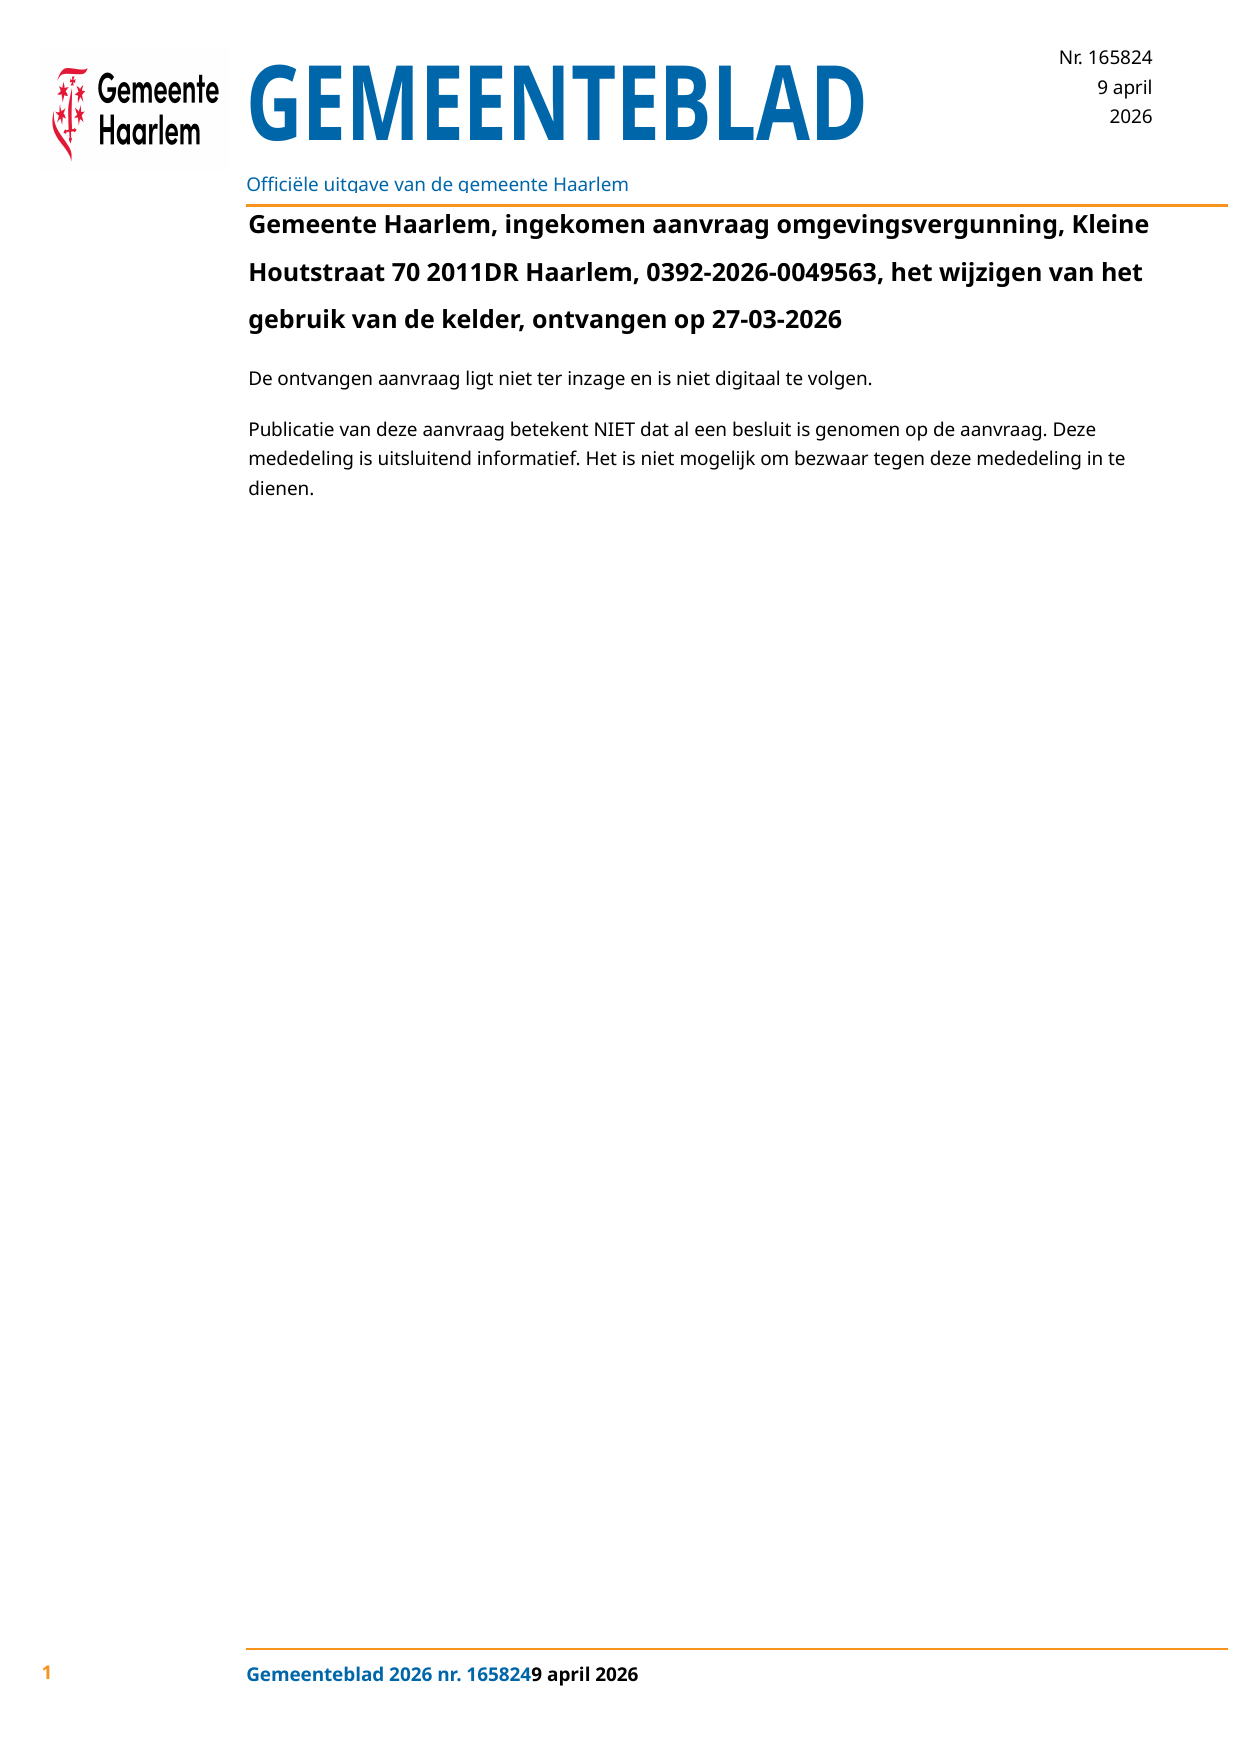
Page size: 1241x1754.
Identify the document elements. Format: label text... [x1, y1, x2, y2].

picture [41, 47, 231, 172]
text De ontvangen aanvraag ligt niet ter inzage en is niet digitaal te volgen. [248, 366, 1152, 391]
text Publicatie van deze aanvraag betekent NIET dat al een besluit is genomen op de aanvraag. Deze mededeling is uitsluitend informatief. Het is niet mogelijk om bezwaar tegen deze mededeling in te dienen. [248, 416, 1152, 501]
text Gemeente Haarlem, ingekomen aanvraag omgevingsvergunning, Kleine Houtstraat 70 2011DR Haarlem, 0392-2026-0049563, het wijzigen van het gebruik van de kelder, ontvangen op 27-03-2026 [248, 207, 1152, 336]
